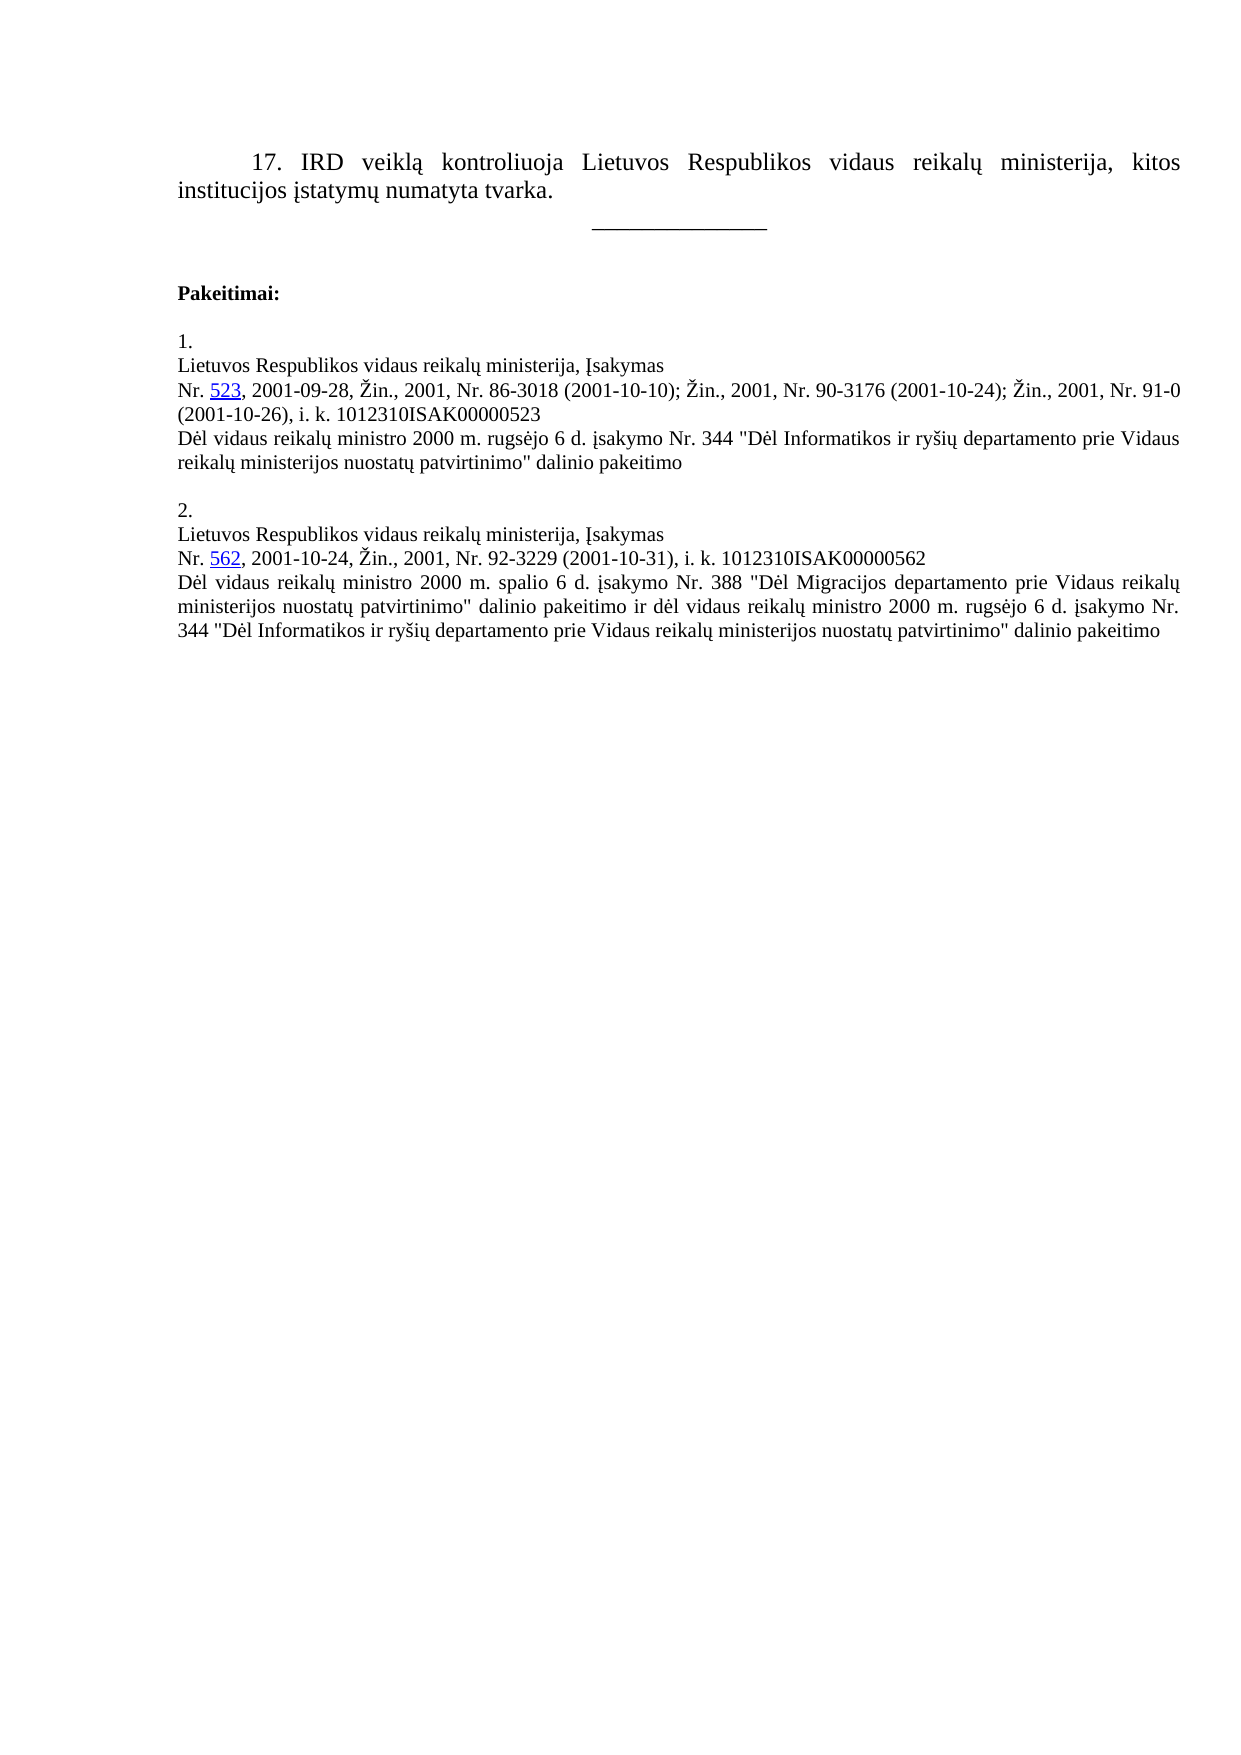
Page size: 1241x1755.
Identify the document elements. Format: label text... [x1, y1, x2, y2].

text 2. [177, 498, 1181, 522]
text Dėl vidaus reikalų ministro 2000 m. rugsėjo 6 d. įsakymo Nr. 344 "Dėl Informatikos ir ryšių departamento prie Vidaus reikalų ministerijos nuostatų patvirtinimo" dalinio pakeitimo [177, 426, 1181, 474]
text 1. [177, 329, 1181, 353]
text Pakeitimai: [177, 281, 1181, 305]
text 17. IRD veiklą kontroliuoja Lietuvos Respublikos vidaus reikalų ministerija, kitos institucijos įstatymų numatyta tvarka. [177, 147, 1181, 204]
text Nr. 523, 2001-09-28, Žin., 2001, Nr. 86-3018 (2001-10-10); Žin., 2001, Nr. 90-3176 (2001-10-24); Žin., 2001, Nr. 91-0 (2001-10-26), i. k. 1012310ISAK00000523 [177, 377, 1181, 426]
text Dėl vidaus reikalų ministro 2000 m. spalio 6 d. įsakymo Nr. 388 "Dėl Migracijos departamento prie Vidaus reikalų ministerijos nuostatų patvirtinimo" dalinio pakeitimo ir dėl vidaus reikalų ministro 2000 m. rugsėjo 6 d. įsakymo Nr. 344 "Dėl Informatikos ir ryšių departamento prie Vidaus reikalų ministerijos nuostatų patvirtinimo" dalinio pakeitimo [177, 570, 1181, 642]
text ______________ [177, 204, 1181, 233]
text Lietuvos Respublikos vidaus reikalų ministerija, Įsakymas [177, 353, 1181, 377]
text Lietuvos Respublikos vidaus reikalų ministerija, Įsakymas [177, 522, 1181, 546]
text Nr. 562, 2001-10-24, Žin., 2001, Nr. 92-3229 (2001-10-31), i. k. 1012310ISAK00000562 [177, 546, 1181, 570]
